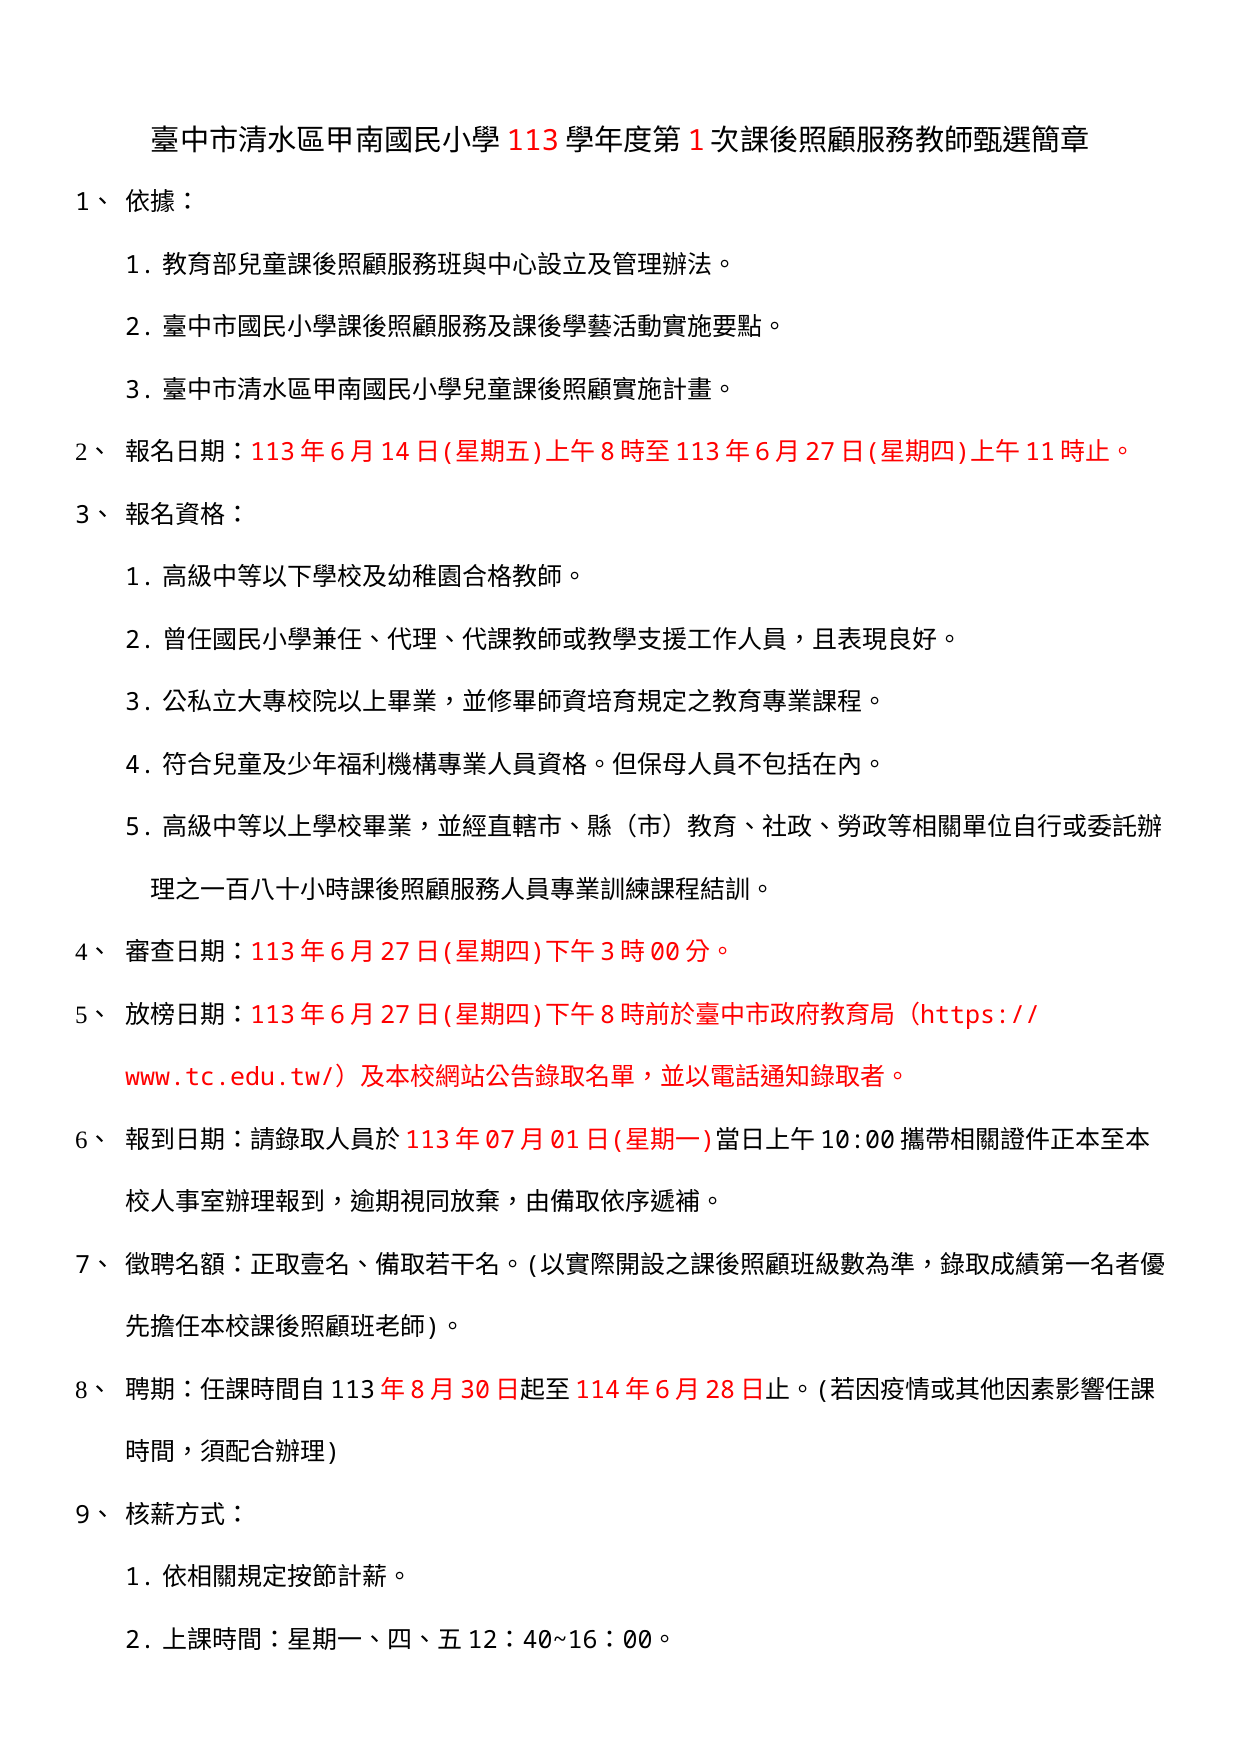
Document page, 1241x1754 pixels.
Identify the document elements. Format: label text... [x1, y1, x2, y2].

list 教育部兒童課後照顧服務班與中心設立及管理辦法。 [125, 221, 1165, 283]
list 高級中等以下學校及幼稚園合格教師。 [125, 533, 1165, 596]
list 聘期：任課時間自113年8月30日起至114年6月28日止。(若因疫情或其他因素影響任課時間，須配合辦理) [75, 1346, 1165, 1471]
list 依據： [75, 158, 1165, 221]
list 徵聘名額：正取壹名、備取若干名。(以實際開設之課後照顧班級數為準，錄取成績第一名者優先擔任本校課後照顧班老師)。 [75, 1221, 1165, 1346]
list 符合兒童及少年福利機構專業人員資格。但保母人員不包括在內。 [125, 721, 1165, 783]
list 報名日期：113年6月14日(星期五)上午8時至113年6月27日(星期四)上午11時止。 [75, 408, 1165, 471]
list 放榜日期：113年6月27日(星期四)下午8時前於臺中市政府教育局（https://www.tc.edu.tw/）及本校網站公告錄取名單，並以電話通知錄取者。 [75, 971, 1165, 1096]
list 曾任國民小學兼任、代理、代課教師或教學支援工作人員，且表現良好。 [125, 596, 1165, 658]
list 上課時間：星期一、四、五12：40~16：00。 [125, 1596, 1165, 1658]
list 報到日期：請錄取人員於113年07月01日(星期一)當日上午10:00攜帶相關證件正本至本校人事室辦理報到，逾期視同放棄，由備取依序遞補。 [75, 1096, 1165, 1221]
list 報名資格： [75, 471, 1165, 533]
list 臺中市國民小學課後照顧服務及課後學藝活動實施要點。 [125, 283, 1165, 346]
list 審查日期：113年6月27日(星期四)下午3時00分。 [75, 908, 1165, 971]
list 公私立大專校院以上畢業，並修畢師資培育規定之教育專業課程。 [125, 658, 1165, 721]
list 依相關規定按節計薪。 [125, 1533, 1165, 1596]
list 核薪方式： [75, 1471, 1165, 1533]
text 臺中市清水區甲南國民小學113學年度第1次課後照顧服務教師甄選簡章 [75, 96, 1165, 158]
list 高級中等以上學校畢業，並經直轄市、縣（市）教育、社政、勞政等相關單位自行或委託辦理之一百八十小時課後照顧服務人員專業訓練課程結訓。 [125, 783, 1165, 908]
list 臺中市清水區甲南國民小學兒童課後照顧實施計畫。 [125, 346, 1165, 408]
